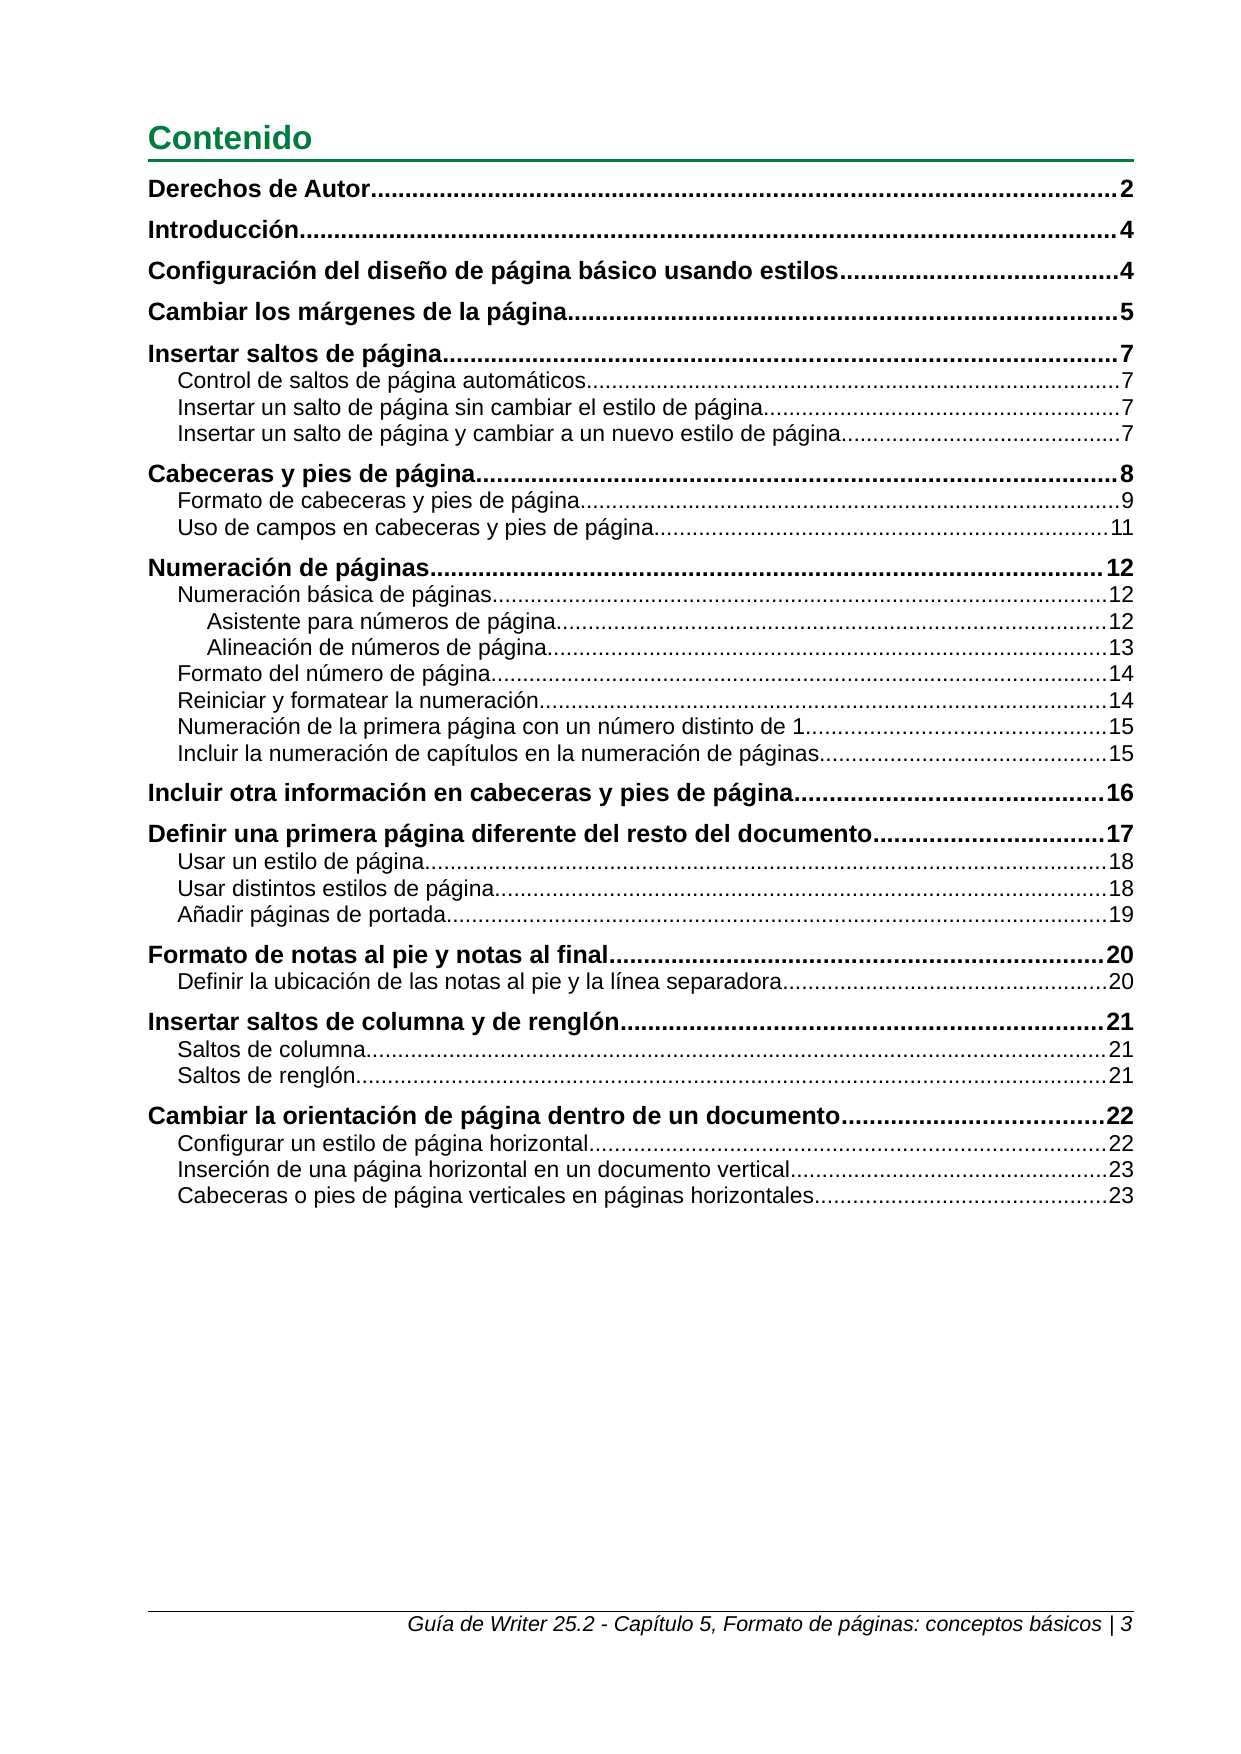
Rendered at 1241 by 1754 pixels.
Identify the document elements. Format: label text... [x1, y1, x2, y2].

text Configurar un estilo de página horizontal 22 [177, 1130, 1134, 1156]
text Insertar un salto de página y cambiar a un nuevo estilo de página 7 [177, 420, 1134, 446]
text Configuración del diseño de página básico usando estilos 4 [148, 256, 1134, 285]
text Asistente para números de página 12 [207, 608, 1134, 634]
text Incluir la numeración de capítulos en la numeración de páginas 15 [177, 739, 1134, 766]
text Saltos de columna 21 [177, 1036, 1134, 1062]
text Insertar un salto de página sin cambiar el estilo de página 7 [177, 394, 1134, 420]
text Cabeceras o pies de página verticales en páginas horizontales 23 [177, 1182, 1134, 1209]
text Cambiar la orientación de página dentro de un documento 22 [148, 1101, 1134, 1130]
text Formato de cabeceras y pies de página 9 [177, 487, 1134, 514]
text Insertar saltos de columna y de renglón 21 [148, 1007, 1134, 1036]
text Numeración básica de páginas 12 [177, 581, 1134, 608]
text Incluir otra información en cabeceras y pies de página 16 [148, 778, 1134, 807]
text Uso de campos en cabeceras y pies de página 11 [177, 514, 1134, 540]
text Saltos de renglón 21 [177, 1062, 1134, 1088]
text Añadir páginas de portada 19 [177, 901, 1134, 927]
text Alineación de números de página 13 [207, 634, 1134, 660]
text Formato de notas al pie y notas al final 20 [148, 939, 1134, 968]
text Usar distintos estilos de página 18 [177, 874, 1134, 901]
text Introducción 4 [148, 215, 1134, 244]
text Numeración de páginas 12 [148, 553, 1134, 581]
text Insertar saltos de página 7 [148, 338, 1134, 367]
text Inserción de una página horizontal en un documento vertical 23 [177, 1156, 1134, 1182]
text Definir la ubicación de las notas al pie y la línea separadora 20 [177, 968, 1134, 995]
text Numeración de la primera página con un número distinto de 1 15 [177, 713, 1134, 739]
text Formato del número de página 14 [177, 660, 1134, 687]
text Cambiar los márgenes de la página 5 [148, 297, 1134, 326]
text Derechos de Autor 2 [148, 174, 1134, 203]
text Definir una primera página diferente del resto del documento 17 [148, 819, 1134, 848]
text Cabeceras y pies de página 8 [148, 459, 1134, 487]
subtitle Contenido [148, 118, 1134, 159]
text Reiniciar y formatear la numeración 14 [177, 687, 1134, 713]
text Control de saltos de página automáticos 7 [177, 367, 1134, 394]
text Usar un estilo de página 18 [177, 848, 1134, 874]
